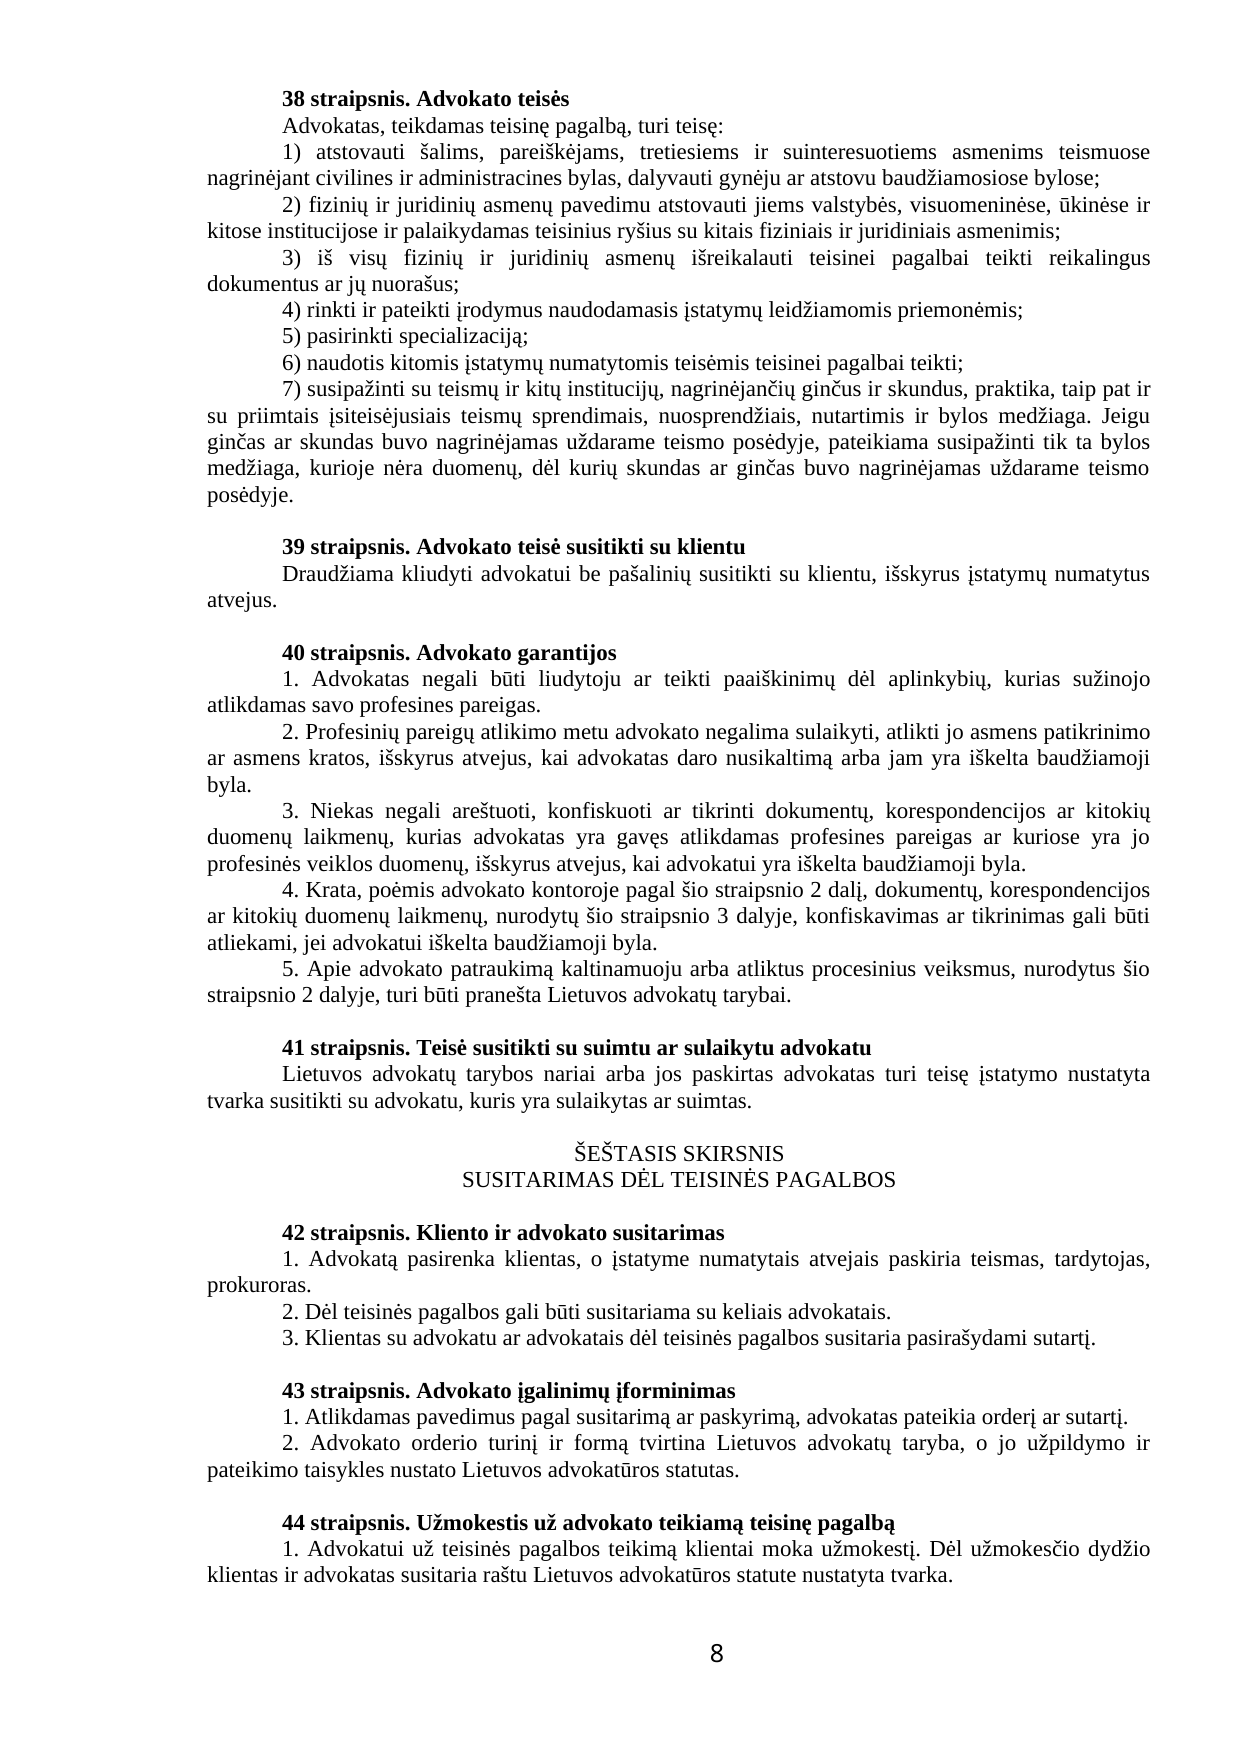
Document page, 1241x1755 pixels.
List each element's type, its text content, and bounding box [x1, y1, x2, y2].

text 2. Advokato orderio turinį ir formą tvirtina Lietuvos advokatų taryba, o jo užpildymo ir pateikimo taisykles nustato Lietuvos advokatūros statutas. [207, 1429, 1152, 1482]
text Draudžiama kliudyti advokatui be pašalinių susitikti su klientu, išskyrus įstatymų numatytus atvejus. [207, 560, 1152, 612]
text 5) pasirinkti specializaciją; [207, 323, 1152, 349]
text 39 straipsnis. Advokato teisė susitikti su klientu [207, 533, 1152, 560]
text 43 straipsnis. Advokato įgalinimų įforminimas [207, 1377, 1152, 1403]
text 1. Atlikdamas pavedimus pagal susitarimą ar paskyrimą, advokatas pateikia orderį ar sutartį. [207, 1403, 1152, 1429]
text 38 straipsnis. Advokato teisės [207, 85, 1152, 112]
text 1. Advokatui už teisinės pagalbos teikimą klientai moka užmokestį. Dėl užmokesčio dydžio klientas ir advokatas susitaria raštu Lietuvos advokatūros statute nustatyta tvarka. [207, 1535, 1152, 1588]
text SUSITARIMAS DĖL TEISINĖS PAGALBOS [207, 1166, 1152, 1192]
text 40 straipsnis. Advokato garantijos [207, 639, 1152, 665]
text Lietuvos advokatų tarybos nariai arba jos paskirtas advokatas turi teisę įstatymo nustatyta tvarka susitikti su advokatu, kuris yra sulaikytas ar suimtas. [207, 1061, 1152, 1113]
text 2. Dėl teisinės pagalbos gali būti susitariama su keliais advokatais. [207, 1298, 1152, 1324]
text 5. Apie advokato patraukimą kaltinamuoju arba atliktus procesinius veiksmus, nurodytus šio straipsnio 2 dalyje, turi būti pranešta Lietuvos advokatų tarybai. [207, 955, 1152, 1008]
text 3. Klientas su advokatu ar advokatais dėl teisinės pagalbos susitaria pasirašydami sutartį. [207, 1324, 1152, 1350]
text 1. Advokatą pasirenka klientas, o įstatyme numatytais atvejais paskiria teismas, tardytojas, prokuroras. [207, 1245, 1152, 1298]
text ŠEŠTASIS SKIRSNIS [207, 1139, 1152, 1166]
text 3) iš visų fizinių ir juridinių asmenų išreikalauti teisinei pagalbai teikti reikalingus dokumentus ar jų nuorašus; [207, 243, 1152, 296]
text Advokatas, teikdamas teisinę pagalbą, turi teisę: [207, 112, 1152, 138]
text 6) naudotis kitomis įstatymų numatytomis teisėmis teisinei pagalbai teikti; [207, 349, 1152, 375]
text 2) fizinių ir juridinių asmenų pavedimu atstovauti jiems valstybės, visuomeninėse, ūkinėse ir kitose institucijose ir palaikydamas teisinius ryšius su kitais fiziniais ir juridiniais asmenimis; [207, 191, 1152, 243]
text 2. Profesinių pareigų atlikimo metu advokato negalima sulaikyti, atlikti jo asmens patikrinimo ar asmens kratos, išskyrus atvejus, kai advokatas daro nusikaltimą arba jam yra iškelta baudžiamoji byla. [207, 718, 1152, 797]
text 41 straipsnis. Teisė susitikti su suimtu ar sulaikytu advokatu [207, 1034, 1152, 1061]
text 1) atstovauti šalims, pareiškėjams, tretiesiems ir suinteresuotiems asmenims teismuose nagrinėjant civilines ir administracines bylas, dalyvauti gynėju ar atstovu baudžiamosiose bylose; [207, 138, 1152, 191]
text 7) susipažinti su teismų ir kitų institucijų, nagrinėjančių ginčus ir skundus, praktika, taip pat ir su priimtais įsiteisėjusiais teismų sprendimais, nuosprendžiais, nutartimis ir bylos medžiaga. Jeigu ginčas ar skundas buvo nagrinėjamas uždarame teismo posėdyje, pateikiama susipažinti tik ta bylos medžiaga, kurioje nėra duomenų, dėl kurių skundas ar ginčas buvo nagrinėjamas uždarame teismo posėdyje. [207, 375, 1152, 507]
text 3. Niekas negali areštuoti, konfiskuoti ar tikrinti dokumentų, korespondencijos ar kitokių duomenų laikmenų, kurias advokatas yra gavęs atlikdamas profesines pareigas ar kuriose yra jo profesinės veiklos duomenų, išskyrus atvejus, kai advokatui yra iškelta baudžiamoji byla. [207, 797, 1152, 876]
text 1. Advokatas negali būti liudytoju ar teikti paaiškinimų dėl aplinkybių, kurias sužinojo atlikdamas savo profesines pareigas. [207, 665, 1152, 718]
text 4. Krata, poėmis advokato kontoroje pagal šio straipsnio 2 dalį, dokumentų, korespondencijos ar kitokių duomenų laikmenų, nurodytų šio straipsnio 3 dalyje, konfiskavimas ar tikrinimas gali būti atliekami, jei advokatui iškelta baudžiamoji byla. [207, 876, 1152, 955]
text 42 straipsnis. Kliento ir advokato susitarimas [207, 1219, 1152, 1245]
text 4) rinkti ir pateikti įrodymus naudodamasis įstatymų leidžiamomis priemonėmis; [207, 296, 1152, 323]
text 44 straipsnis. Užmokestis už advokato teikiamą teisinę pagalbą [207, 1508, 1152, 1535]
